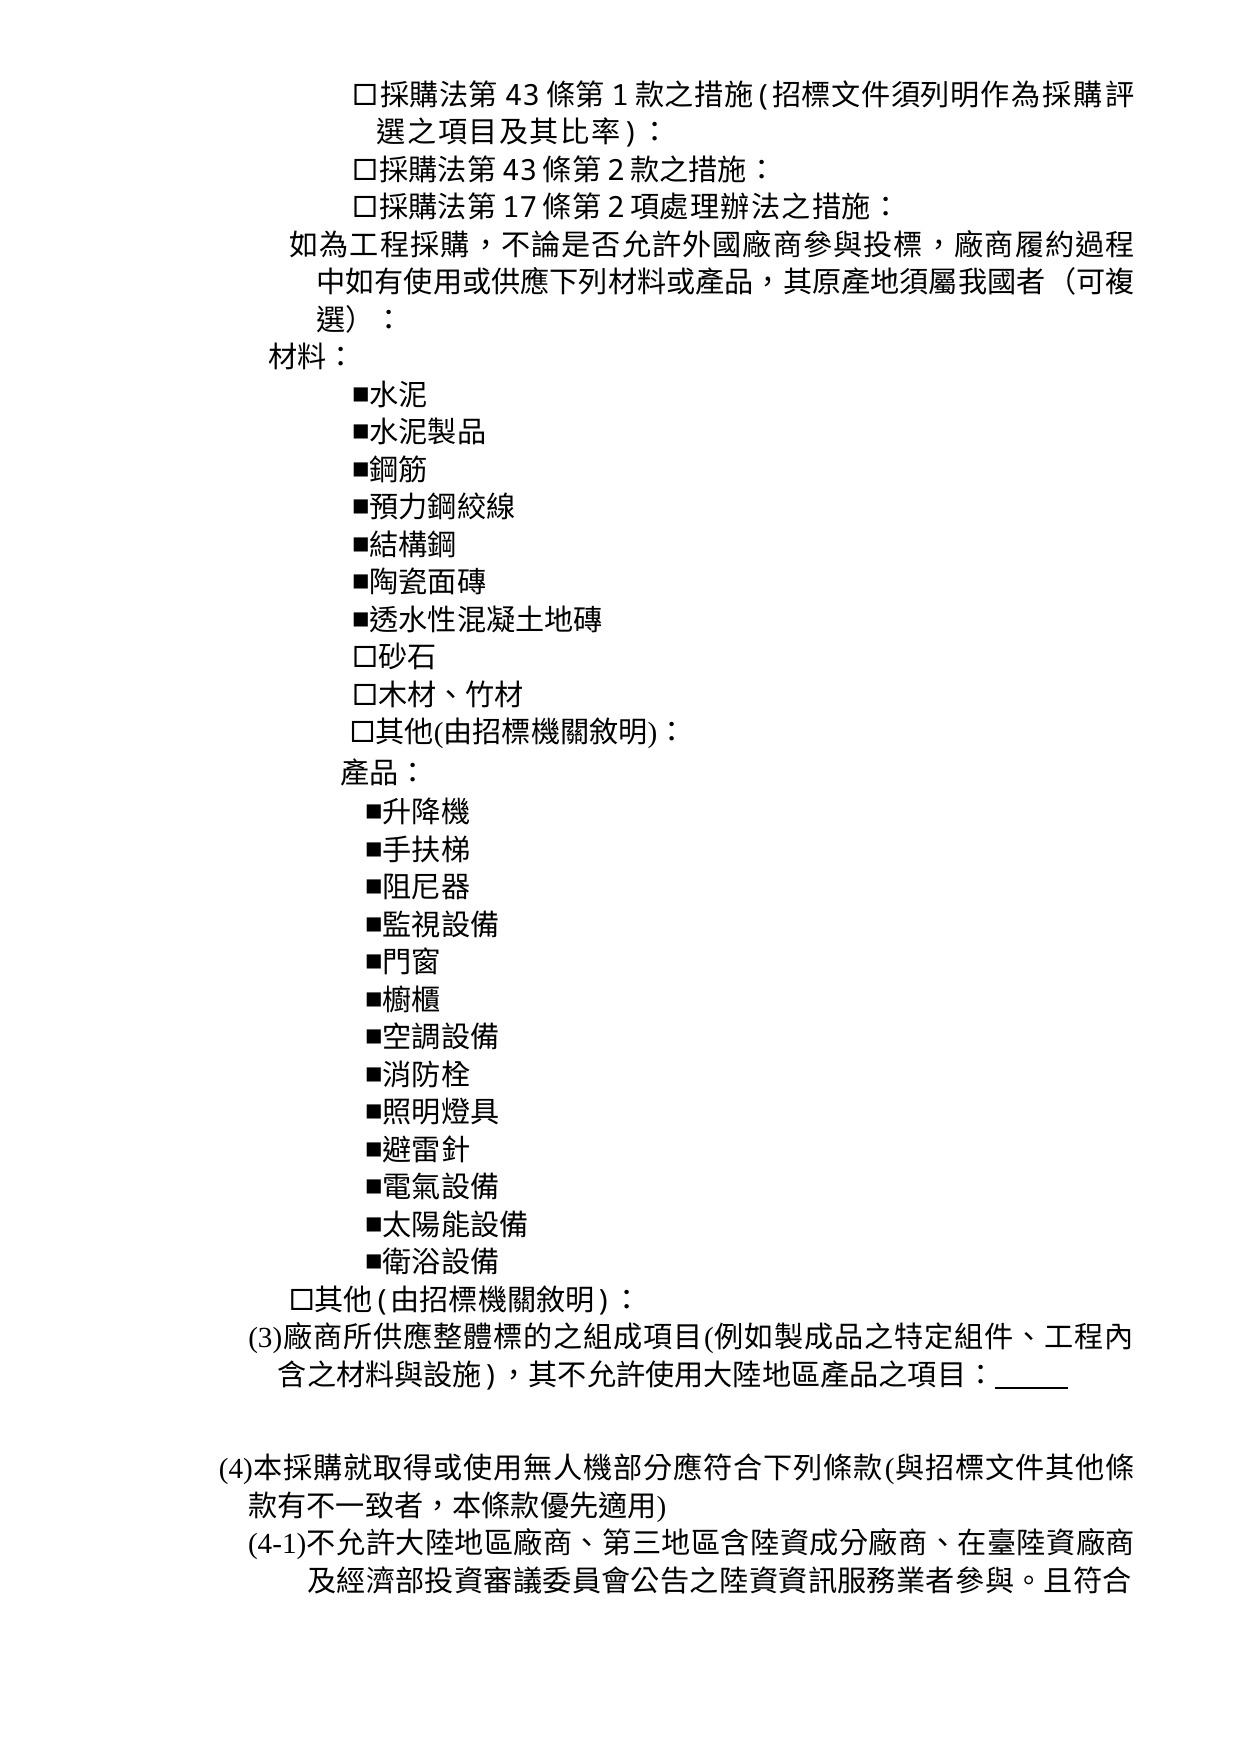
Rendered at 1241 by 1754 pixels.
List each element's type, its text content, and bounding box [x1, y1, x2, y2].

text ■升降機 [242, 792, 1134, 830]
text ■水泥製品 [279, 412, 1134, 450]
text ■手扶梯 [242, 830, 1134, 867]
text 其他(由招標機關敘明)： [189, 712, 1134, 750]
text ■電氣設備 [242, 1167, 1134, 1205]
text 如為工程採購，不論是否允許外國廠商參與投標，廠商履約過程中如有使用或供應下列材料或產品，其原產地須屬我國者（可複選）： [289, 225, 1134, 337]
text ■鋼筋 [352, 450, 1134, 487]
text ■預力鋼絞線 [352, 487, 1134, 525]
text 材料： [217, 337, 1134, 375]
text 其他(由招標機關敘明)： [230, 1280, 1134, 1317]
text ■太陽能設備 [242, 1205, 1134, 1242]
text 木材、竹材 [352, 675, 1134, 712]
text ■阻尼器 [242, 867, 1134, 905]
text (4-1)不允許大陸地區廠商、第三地區含陸資成分廠商、在臺陸資廠商及經濟部投資審議委員會公告之陸資資訊服務業者參與。且符合 [248, 1524, 1134, 1599]
text 砂石 [352, 637, 1134, 675]
text 產品： [217, 750, 1134, 792]
text 採購法第43條第1款之措施(招標文件須列明作為採購評選之項目及其比率)： [352, 75, 1134, 150]
text ■照明燈具 [242, 1092, 1134, 1130]
text (3)廠商所供應整體標的之組成項目(例如製成品之特定組件、工程內含之材料與設施)，其不允許使用大陸地區產品之項目： [248, 1317, 1134, 1392]
text 採購法第17條第2項處理辦法之措施： [352, 187, 1134, 225]
text ■消防栓 [242, 1055, 1134, 1092]
text ■衛浴設備 [242, 1242, 1134, 1280]
text ■避雷針 [242, 1130, 1134, 1167]
text (4)本採購就取得或使用無人機部分應符合下列條款(與招標文件其他條款有不一致者，本條款優先適用) [219, 1449, 1134, 1524]
text ■櫥櫃 [242, 980, 1134, 1017]
text ■結構鋼 [352, 525, 1134, 562]
text ■透水性混凝土地磚 [352, 600, 1134, 637]
text ■門窗 [242, 942, 1134, 980]
text ■空調設備 [242, 1017, 1134, 1055]
text ■水泥 [352, 375, 1134, 412]
text ■監視設備 [242, 905, 1134, 942]
text 採購法第43條第2款之措施： [352, 150, 1134, 187]
text ■陶瓷面磚 [352, 562, 1134, 600]
